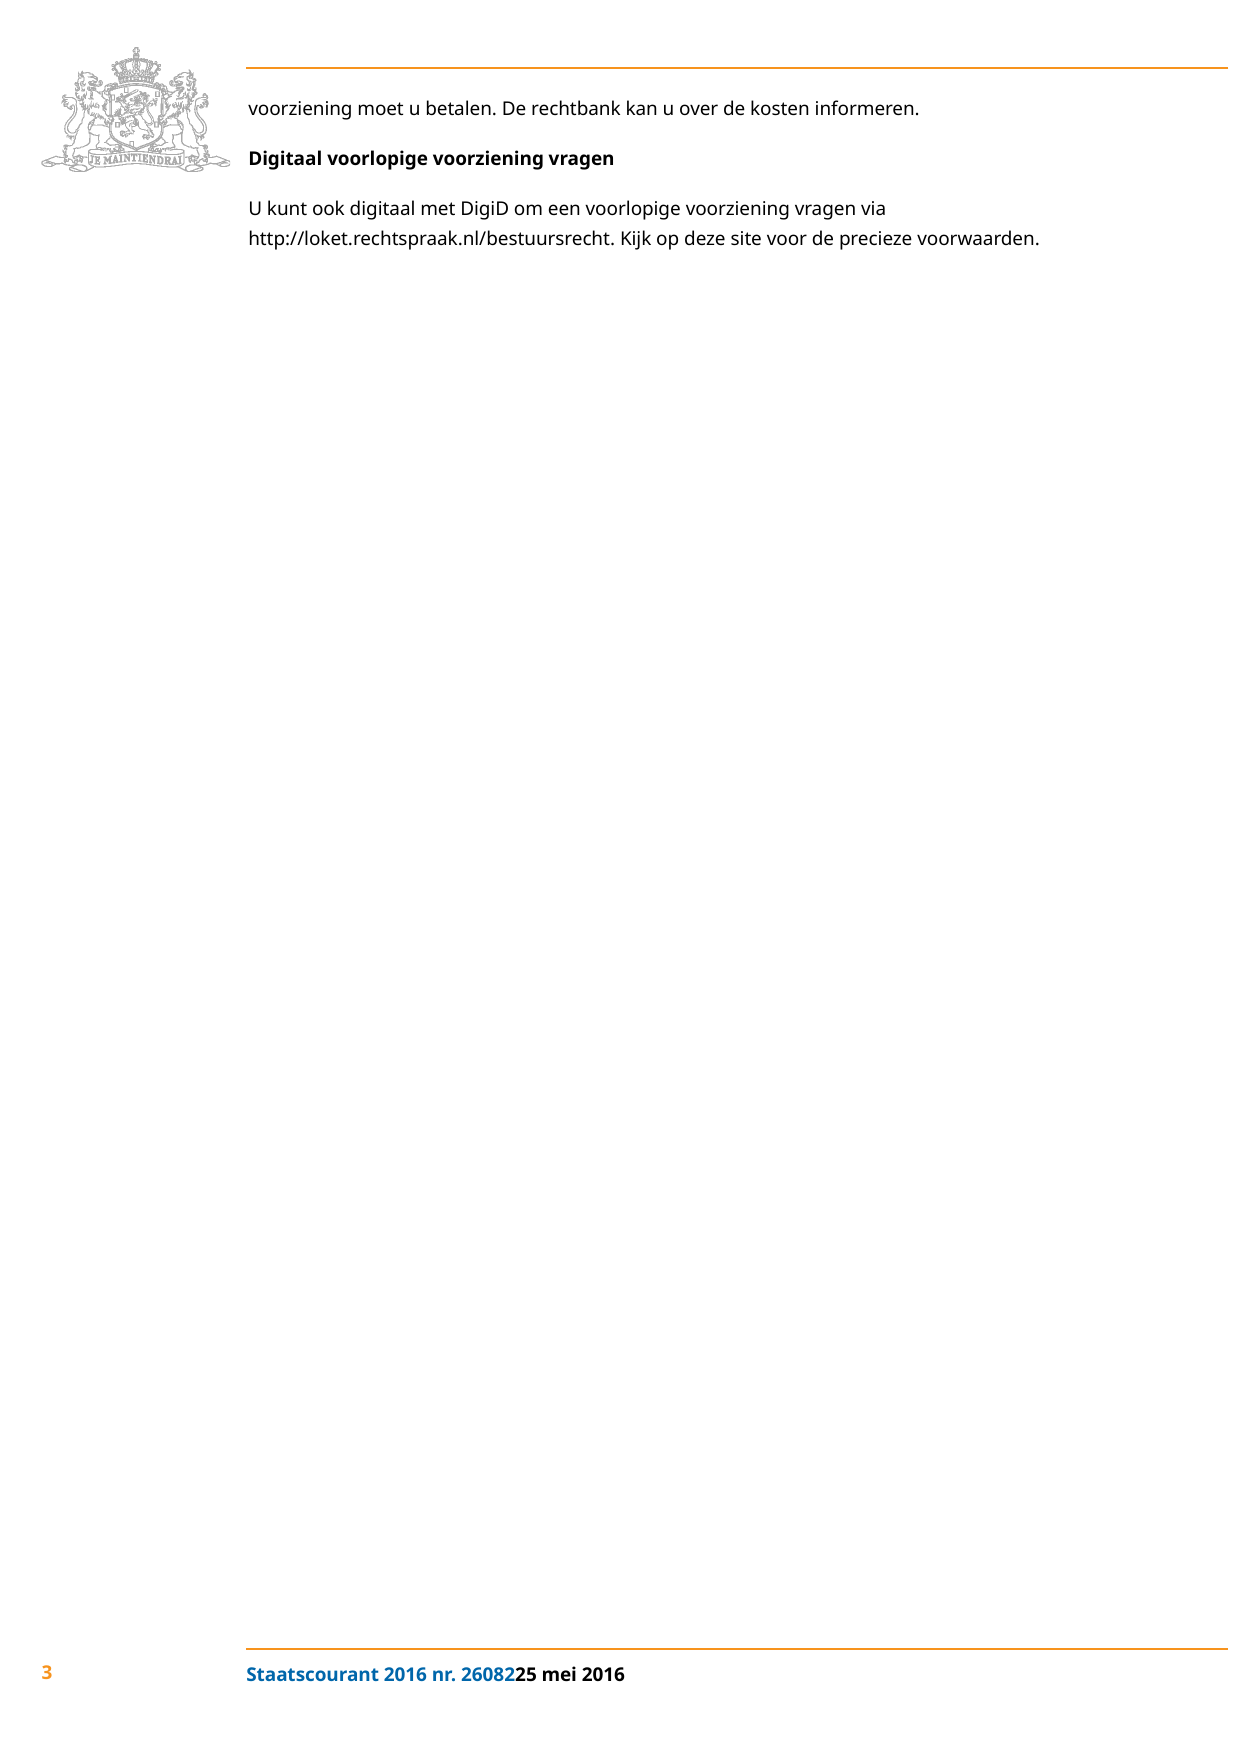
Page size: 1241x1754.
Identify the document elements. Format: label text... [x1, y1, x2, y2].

text U kunt ook digitaal met DigiD om een voorlopige voorziening vragen via http://loket.rechtspraak.nl/bestuursrecht. Kijk op deze site voor de precieze voorwaarden. [248, 196, 1152, 251]
picture [41, 47, 231, 172]
text Digitaal voorlopige voorziening vragen [248, 145, 1152, 171]
text voorziening moet u betalen. De rechtbank kan u over de kosten informeren. [248, 95, 1152, 121]
